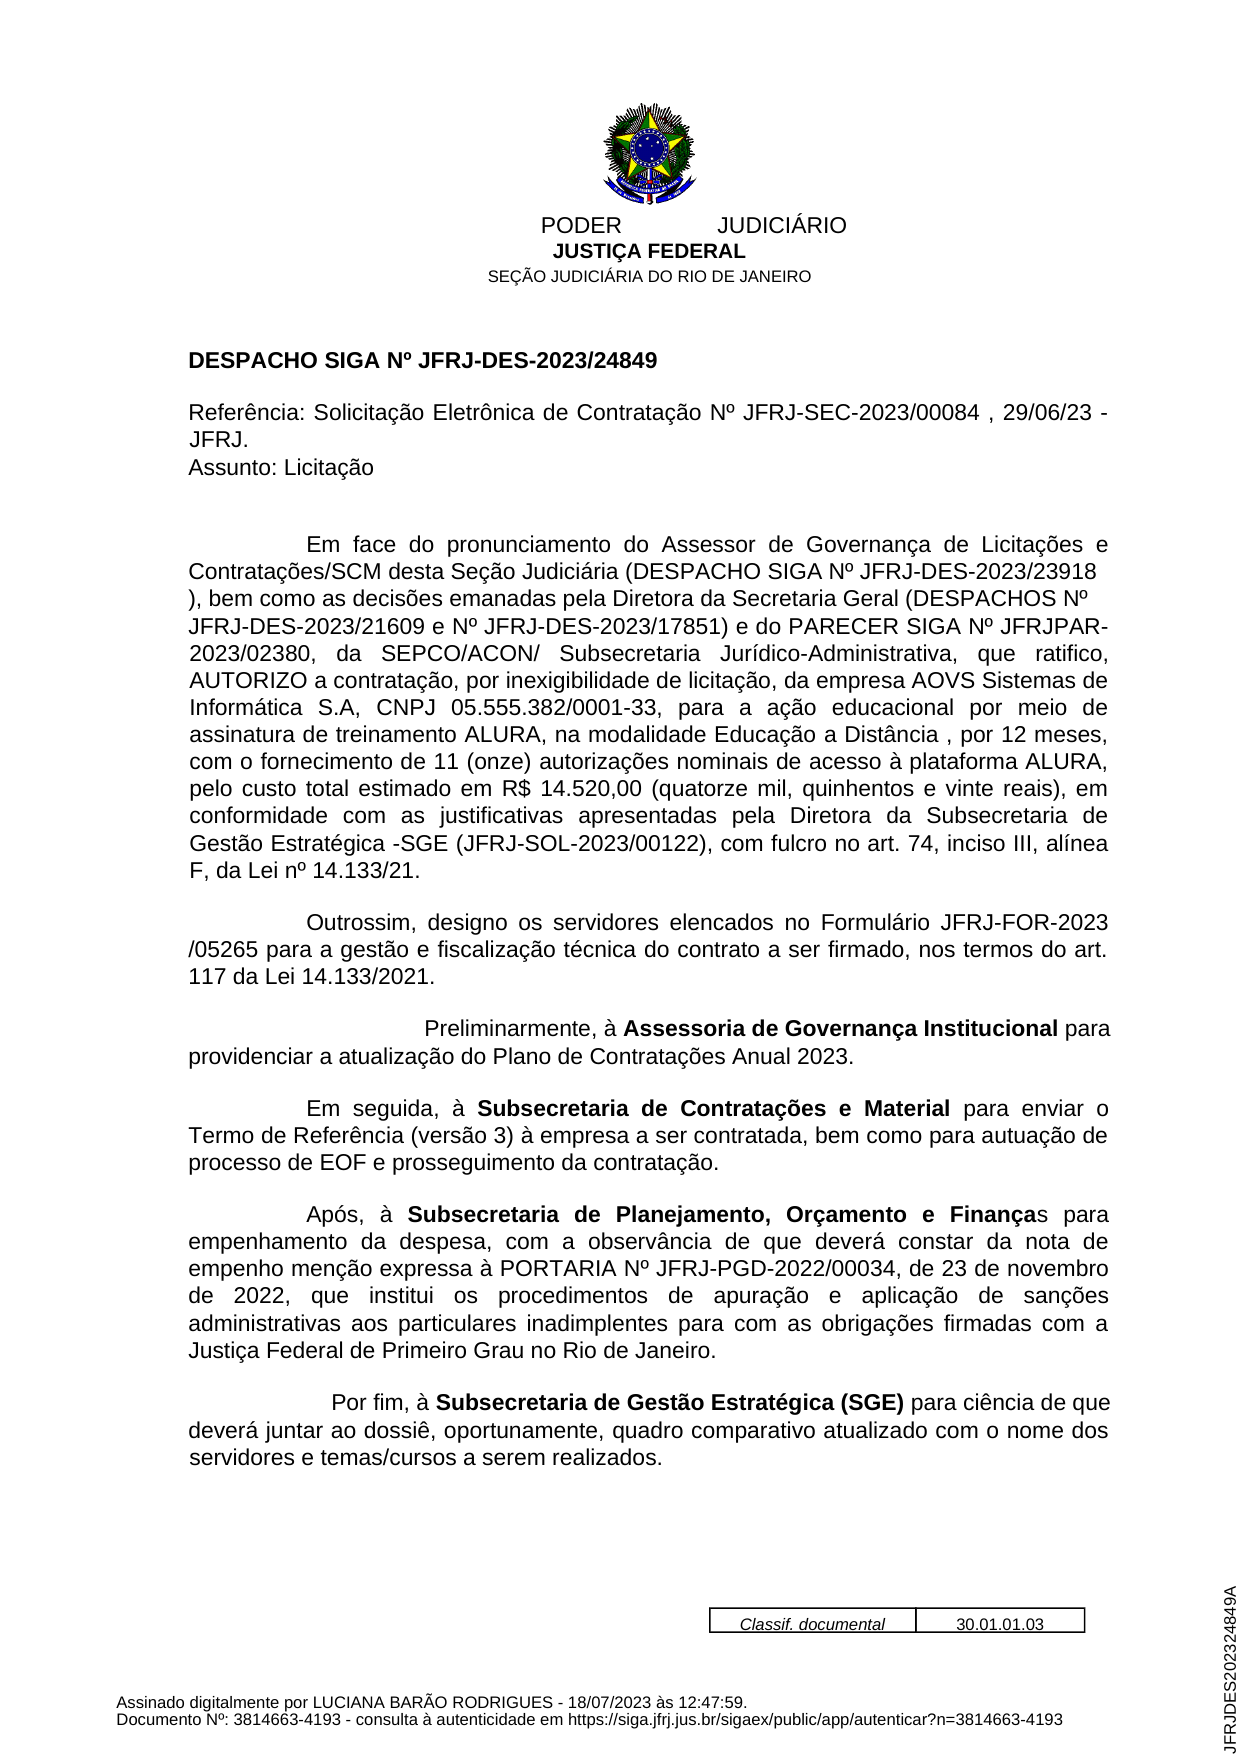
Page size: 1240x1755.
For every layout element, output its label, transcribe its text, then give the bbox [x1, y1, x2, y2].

text Assunto: Licitação [188, 453, 1109, 480]
text Após, à Subsecretaria de Planejamento, Orçamento e Finanças para empenhamento da despesa, com a observância de que deverá constar da nota de empenho menção expressa à PORTARIA Nº JFRJ-PGD-2022/00034, de 23 de novembro de 2022, que institui os procedimentos de apuração e aplicação de sanções administrativas aos particulares inadimplentes para com as obrigações firmadas com a Justiça Federal de Primeiro Grau no Rio de Janeiro. [188, 1201, 1109, 1363]
text deverá juntar ao dossiê, oportunamente, quadro comparativo atualizado com o nome dos servidores e temas/cursos a serem realizados. [188, 1417, 1109, 1470]
text Preliminarmente, à Assessoria de Governança Institucional para [189, 1015, 1111, 1041]
text PODER JUDICIÁRIO JUSTIÇA FEDERAL [541, 212, 847, 263]
text Referência: Solicitação Eletrônica de Contratação Nº JFRJ-SEC-2023/00084 , 29/06/23 - JFRJ. [188, 399, 1109, 453]
text Por fim, à Subsecretaria de Gestão Estratégica (SGE) para ciência de que [189, 1389, 1111, 1415]
text Outrossim, designo os servidores elencados no Formulário JFRJ-FOR-2023 /05265 para a gestão e fiscalização técnica do contrato a ser firmado, nos termos do art. 117 da Lei 14.133/2021. [188, 909, 1109, 989]
text JFRJ-DES-2023/21609 e Nº JFRJ-DES-2023/17851) e do PARECER SIGA Nº JFRJPAR-2023/02380, da SEPCO/ACON/ Subsecretaria Jurídico-Administrativa, que ratifico, AUTORIZO a contratação, por inexigibilidade de licitação, da empresa AOVS Sistemas de Informática S.A, CNPJ 05.555.382/0001-33, para a ação educacional por meio de assinatura de treinamento ALURA, na modalidade Educação a Distância , por 12 meses, com o fornecimento de 11 (onze) autorizações nominais de acesso à plataforma ALURA, pelo custo total estimado em R$ 14.520,00 (quatorze mil, quinhentos e vinte reais), em conformidade com as justificativas apresentadas pela Diretora da Subsecretaria de Gestão Estratégica -SGE (JFRJ-SOL-2023/00122), com fulcro no art. 74, inciso III, alínea F, da Lei nº 14.133/21. [188, 613, 1109, 883]
text Em face do pronunciamento do Assessor de Governança de Licitações e Contratações/SCM desta Seção Judiciária (DESPACHO SIGA Nº JFRJ-DES-2023/23918 [188, 531, 1109, 584]
text Em seguida, à Subsecretaria de Contratações e Material para enviar o Termo de Referência (versão 3) à empresa a ser contratada, bem como para autuação de processo de EOF e prosseguimento da contratação. [188, 1095, 1109, 1175]
text ), bem como as decisões emanadas pela Diretora da Secretaria Geral (DESPACHOS Nº [188, 585, 1109, 611]
text DESPACHO SIGA Nº JFRJ-DES-2023/24849 [188, 347, 1109, 374]
subtitle SEÇÃO JUDICIÁRIA DO RIO DE JANEIRO [198, 267, 1101, 286]
text providenciar a atualização do Plano de Contratações Anual 2023. [188, 1043, 1109, 1069]
